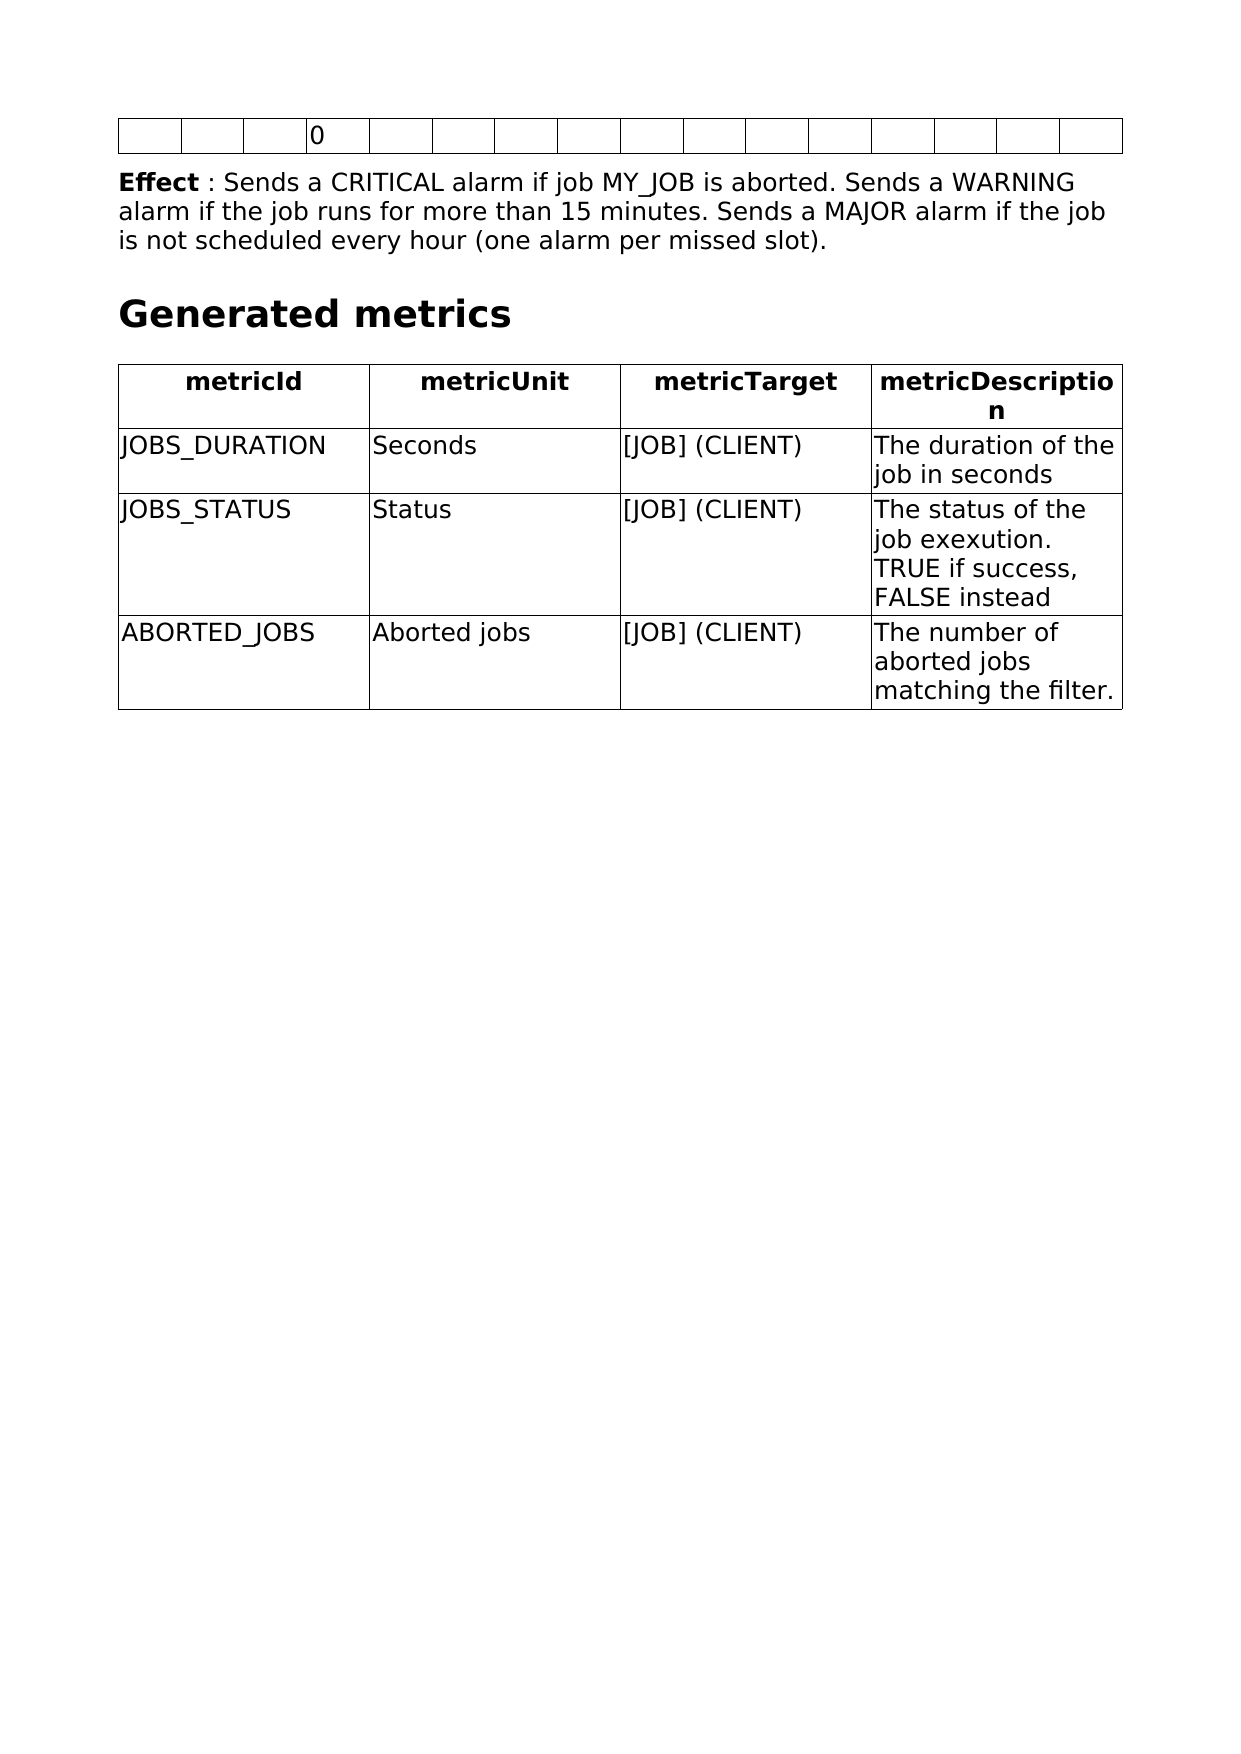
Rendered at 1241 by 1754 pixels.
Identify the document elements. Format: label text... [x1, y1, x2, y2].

table_cell [997, 119, 1059, 153]
table_cell [1060, 119, 1122, 153]
table_cell The duration of the job in seconds [872, 429, 1122, 493]
subtitle Generated metrics [118, 293, 1122, 337]
table_cell ABORTED_JOBS [119, 616, 369, 709]
table_cell [684, 119, 745, 153]
table_cell JOBS_DURATION [119, 429, 369, 493]
table_cell [621, 119, 683, 153]
table_cell [182, 119, 243, 153]
table_cell [JOB] (CLIENT) [621, 429, 871, 493]
table_header metricDescription [872, 365, 1122, 428]
table_cell [JOB] (CLIENT) [621, 494, 871, 615]
table_cell [809, 119, 871, 153]
table_header metricId [119, 365, 369, 428]
table_cell [495, 119, 557, 153]
table_cell [872, 119, 934, 153]
table_cell [244, 119, 306, 153]
table_cell [119, 119, 181, 153]
table_cell [433, 119, 494, 153]
table_header metricTarget [621, 365, 871, 428]
table_cell [JOB] (CLIENT) [621, 616, 871, 709]
table_header metricUnit [370, 365, 620, 428]
table_cell Aborted jobs [370, 616, 620, 709]
table_cell [935, 119, 996, 153]
table_cell Seconds [370, 429, 620, 493]
table_cell [370, 119, 432, 153]
table_cell [746, 119, 808, 153]
table_cell Status [370, 494, 620, 615]
table_cell The number of aborted jobs matching the filter. [872, 616, 1122, 709]
table_cell JOBS_STATUS [119, 494, 369, 615]
table_cell The status of the job exexution. TRUE if success, FALSE instead [872, 494, 1122, 615]
text Effect : Sends a CRITICAL alarm if job MY_JOB is aborted. Sends a WARNING alarm if the job runs for more than 15 minutes. Sends a MAJOR alarm if the job is not scheduled every hour (one alarm per missed slot). [118, 168, 1122, 256]
table_cell [558, 119, 620, 153]
table_cell 0 [307, 119, 369, 153]
